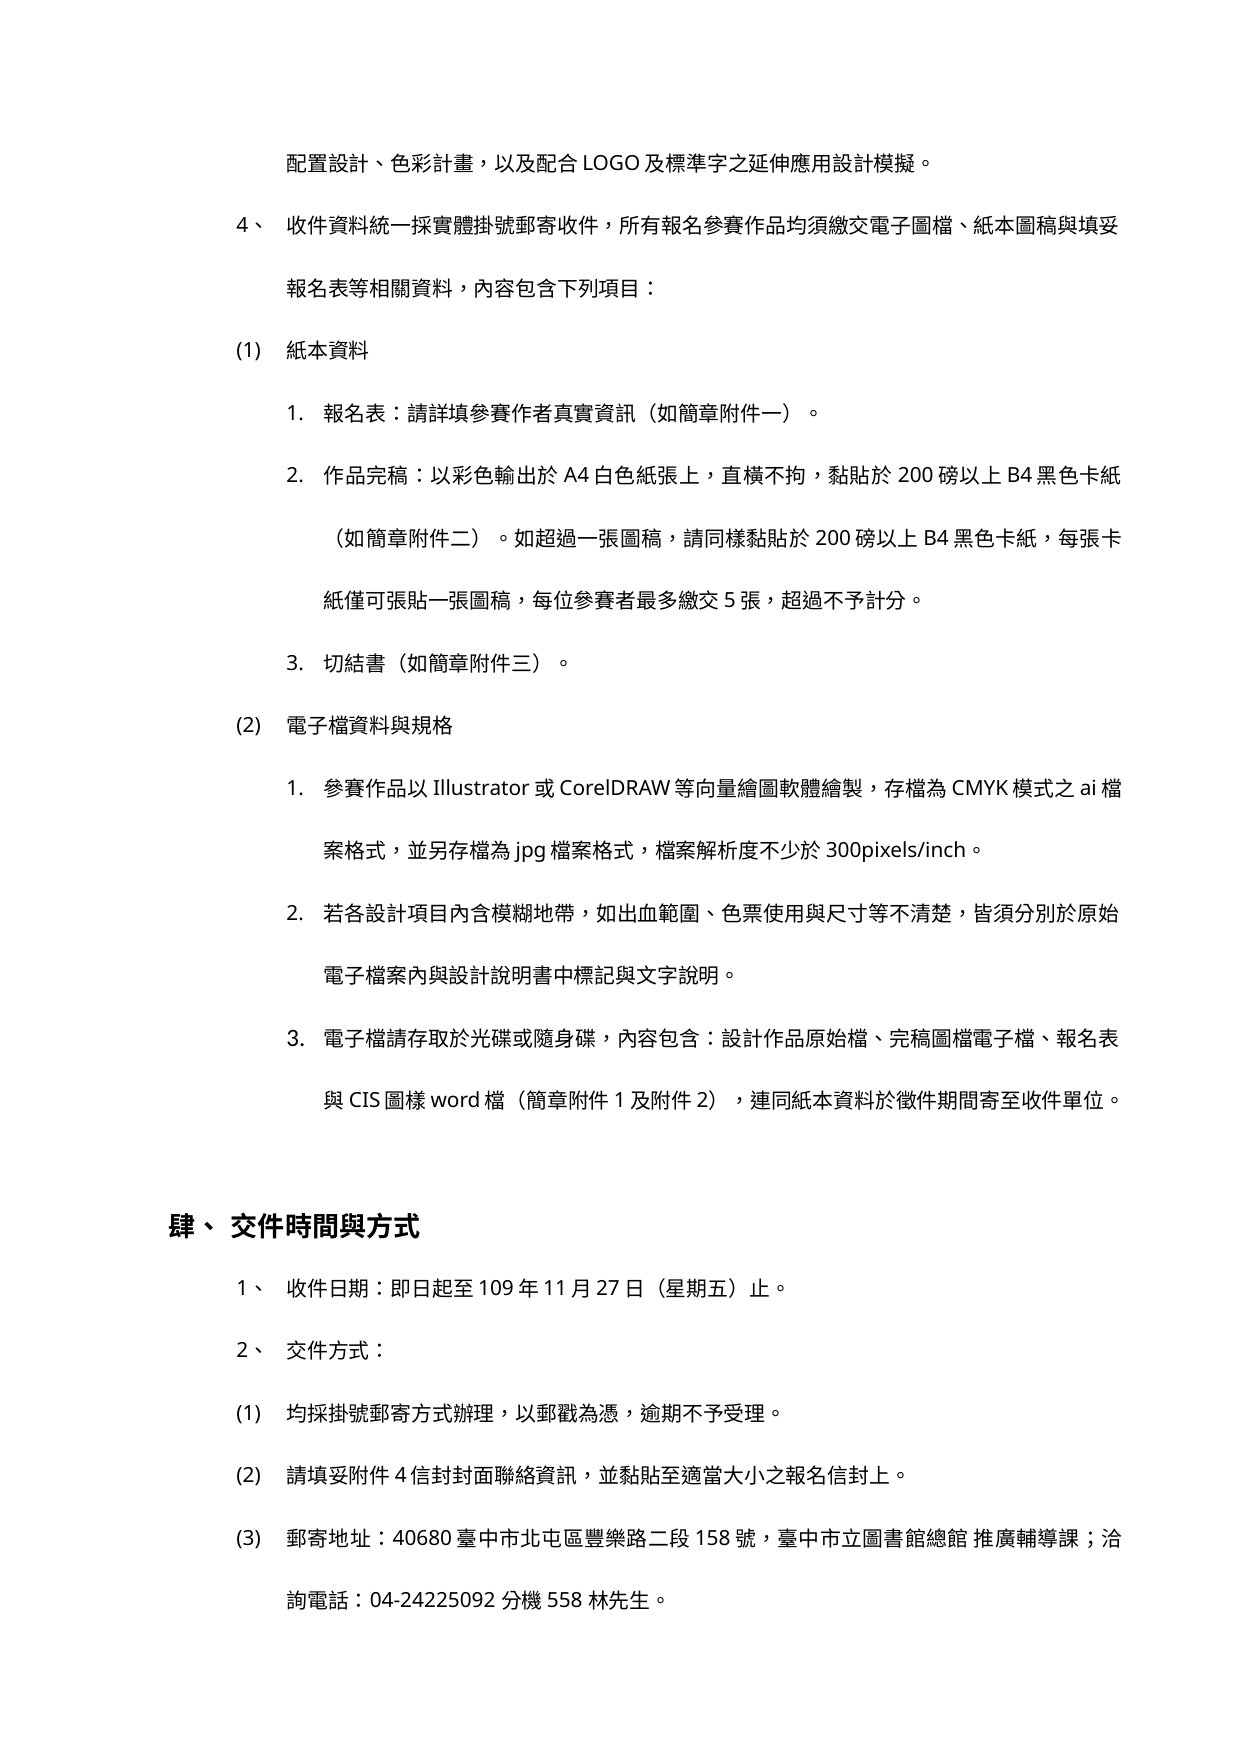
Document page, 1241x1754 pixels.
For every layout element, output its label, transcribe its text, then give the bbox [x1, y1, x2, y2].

list 交件方式： [236, 1308, 1122, 1371]
list 切結書（如簡章附件三）。 [286, 621, 1122, 683]
list 報名表：請詳填參賽作者真實資訊（如簡章附件一）。 [286, 371, 1122, 433]
list 紙本資料 [236, 308, 1122, 371]
list 電子檔資料與規格 [236, 683, 1122, 746]
list 參賽作品以Illustrator或CorelDRAW等向量繪圖軟體繪製，存檔為CMYK模式之ai檔案格式，並另存檔為jpg檔案格式，檔案解析度不少於300pixels/inch。 [286, 746, 1122, 871]
list 請填妥附件4信封封面聯絡資訊，並黏貼至適當大小之報名信封上。 [236, 1433, 1122, 1496]
list 作品完稿：以彩色輸出於A4白色紙張上，直橫不拘，黏貼於200磅以上B4黑色卡紙 （如簡章附件二）。如超過一張圖稿，請同樣黏貼於200磅以上B4黑色卡紙，每張卡紙僅可張貼一張圖稿，每位參賽者最多繳交5張，超過不予計分。 [286, 433, 1122, 621]
list 收件日期：即日起至109年11月27日（星期五）止。 [236, 1246, 1122, 1308]
list 電子檔請存取於光碟或隨身碟，內容包含：設計作品原始檔、完稿圖檔電子檔、報名表與CIS圖樣word檔（簡章附件1及附件2），連同紙本資料於徵件期間寄至收件單位。 [286, 996, 1122, 1121]
list 均採掛號郵寄方式辦理，以郵戳為憑，逾期不予受理。 [236, 1371, 1122, 1433]
list 交件時間與方式 [168, 1183, 1122, 1246]
list 郵寄地址：40680臺中市北屯區豐樂路二段158號，臺中市立圖書館總館 推廣輔導課；洽詢電話：04-24225092 分機558 林先生。 [236, 1496, 1122, 1621]
list 收件資料統一採實體掛號郵寄收件，所有報名參賽作品均須繳交電子圖檔、紙本圖稿與填妥報名表等相關資料，內容包含下列項目： [236, 183, 1122, 308]
list 設計稿件須含彩色（以色彩規範為主之色彩）及黑白完稿圖樣，且應含識別系統的基本組合、配置設計、色彩計畫，以及配合LOGO及標準字之延伸應用設計模擬。 [236, 121, 1122, 183]
list 若各設計項目內含模糊地帶，如出血範圍、色票使用與尺寸等不清楚，皆須分別於原始電子檔案內與設計說明書中標記與文字說明。 [286, 871, 1122, 996]
